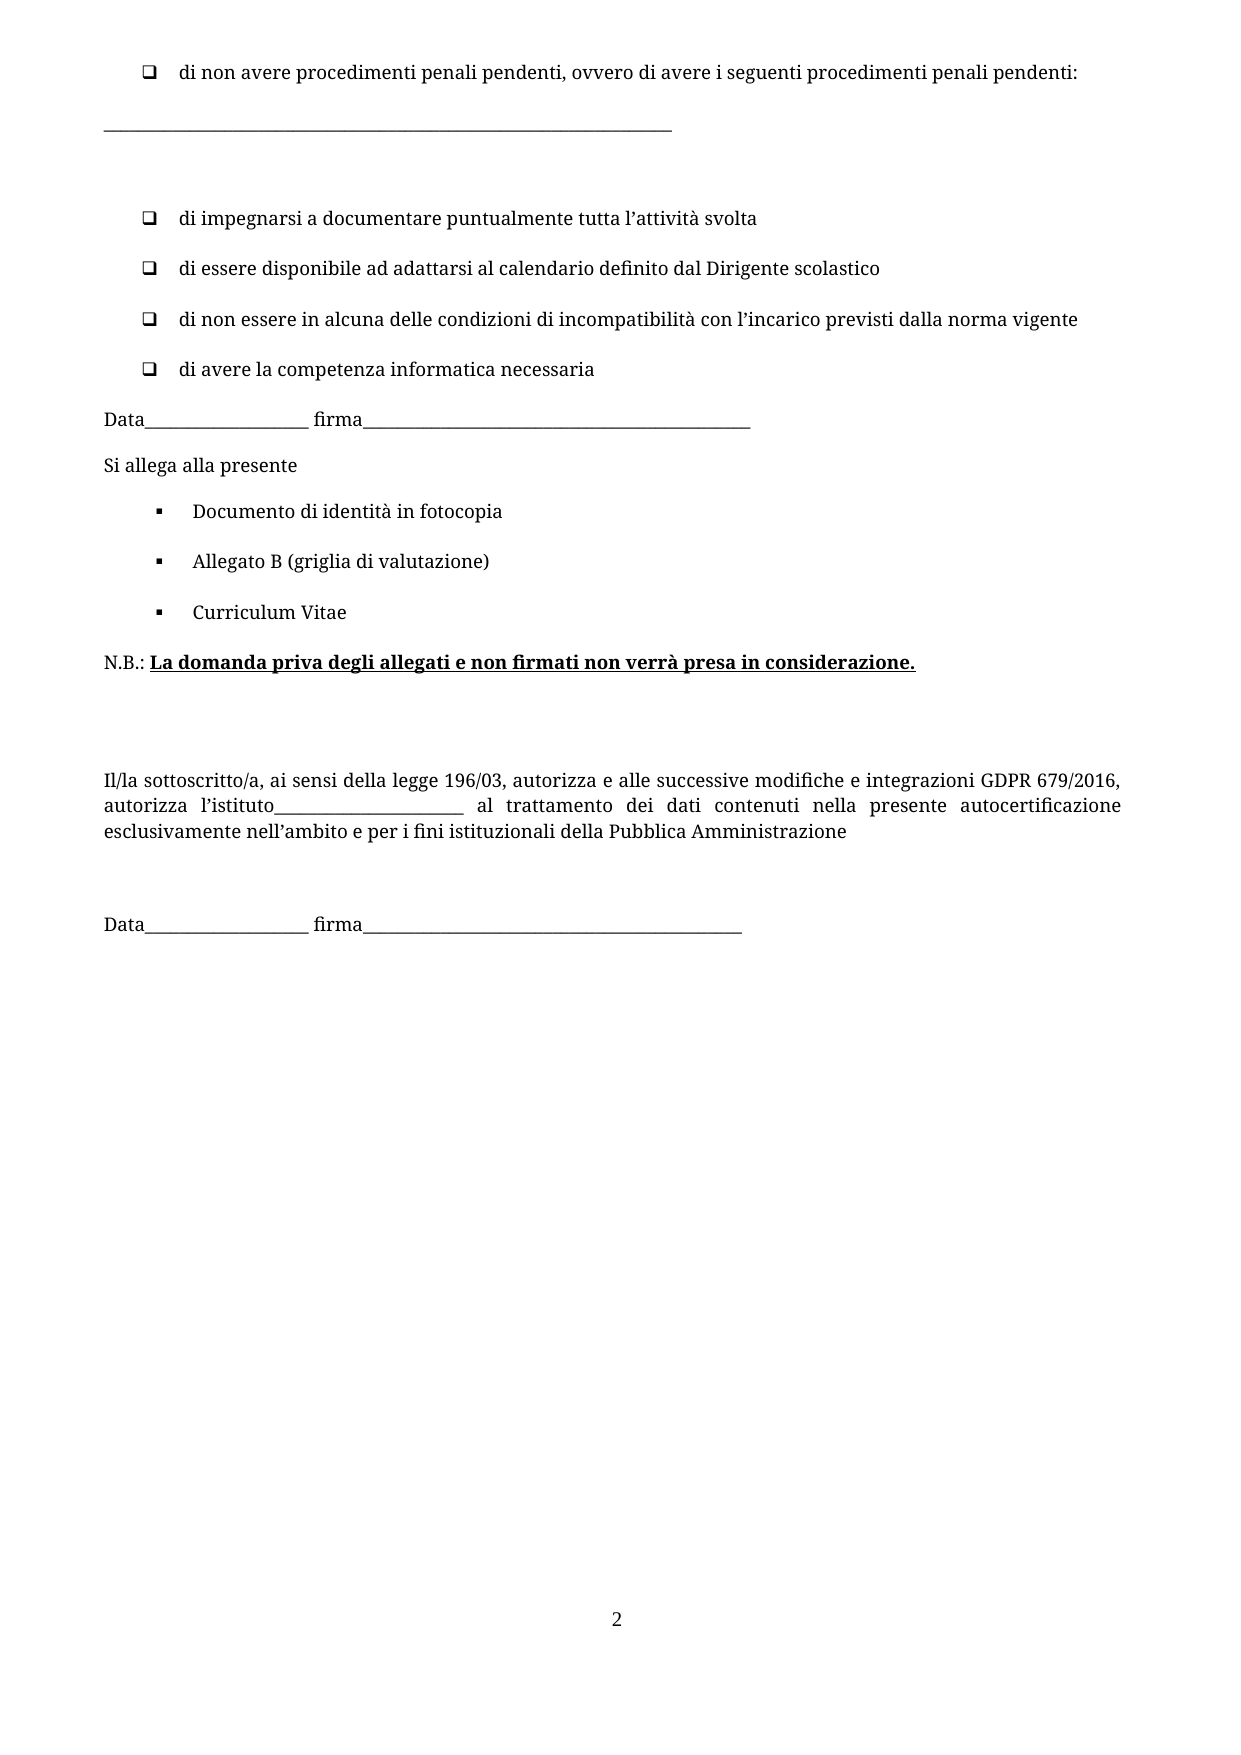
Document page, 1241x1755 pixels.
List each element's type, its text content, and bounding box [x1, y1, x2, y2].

text Si allega alla presente [103, 452, 1122, 478]
list Curriculum Vitae [155, 599, 1122, 624]
text __________________________________________________________________ [103, 109, 1122, 135]
list Documento di identità in fotocopia [155, 499, 1122, 524]
list Allegato B (griglia di valutazione) [155, 549, 1122, 574]
list di non essere in alcuna delle condizioni di incompatibilità con l’incarico previsti dalla norma vigente [141, 306, 1122, 331]
list di non avere procedimenti penali pendenti, ovvero di avere i seguenti procedimenti penali pendenti: [141, 59, 1122, 84]
text N.B.: La domanda priva degli allegati e non firmati non verrà presa in considerazione. [103, 649, 1122, 674]
list di impegnarsi a documentare puntualmente tutta l’attività svolta [141, 206, 1122, 231]
list di essere disponibile ad adattarsi al calendario definito dal Dirigente scolastico [141, 256, 1122, 281]
text Data___________________ firma____________________________________________ [103, 911, 1122, 937]
text Il/la sottoscritto/a, ai sensi della legge 196/03, autorizza e alle successive modifiche e integrazioni GDPR 679/2016, autorizza l’istituto______________________ al trattamento dei dati contenuti nella presente autocertificazione esclusivamente nell’ambito e per i fini istituzionali della Pubblica Amministrazione [103, 767, 1122, 844]
list di avere la competenza informatica necessaria [141, 356, 1122, 381]
text Data___________________ firma_____________________________________________ [103, 406, 1122, 432]
